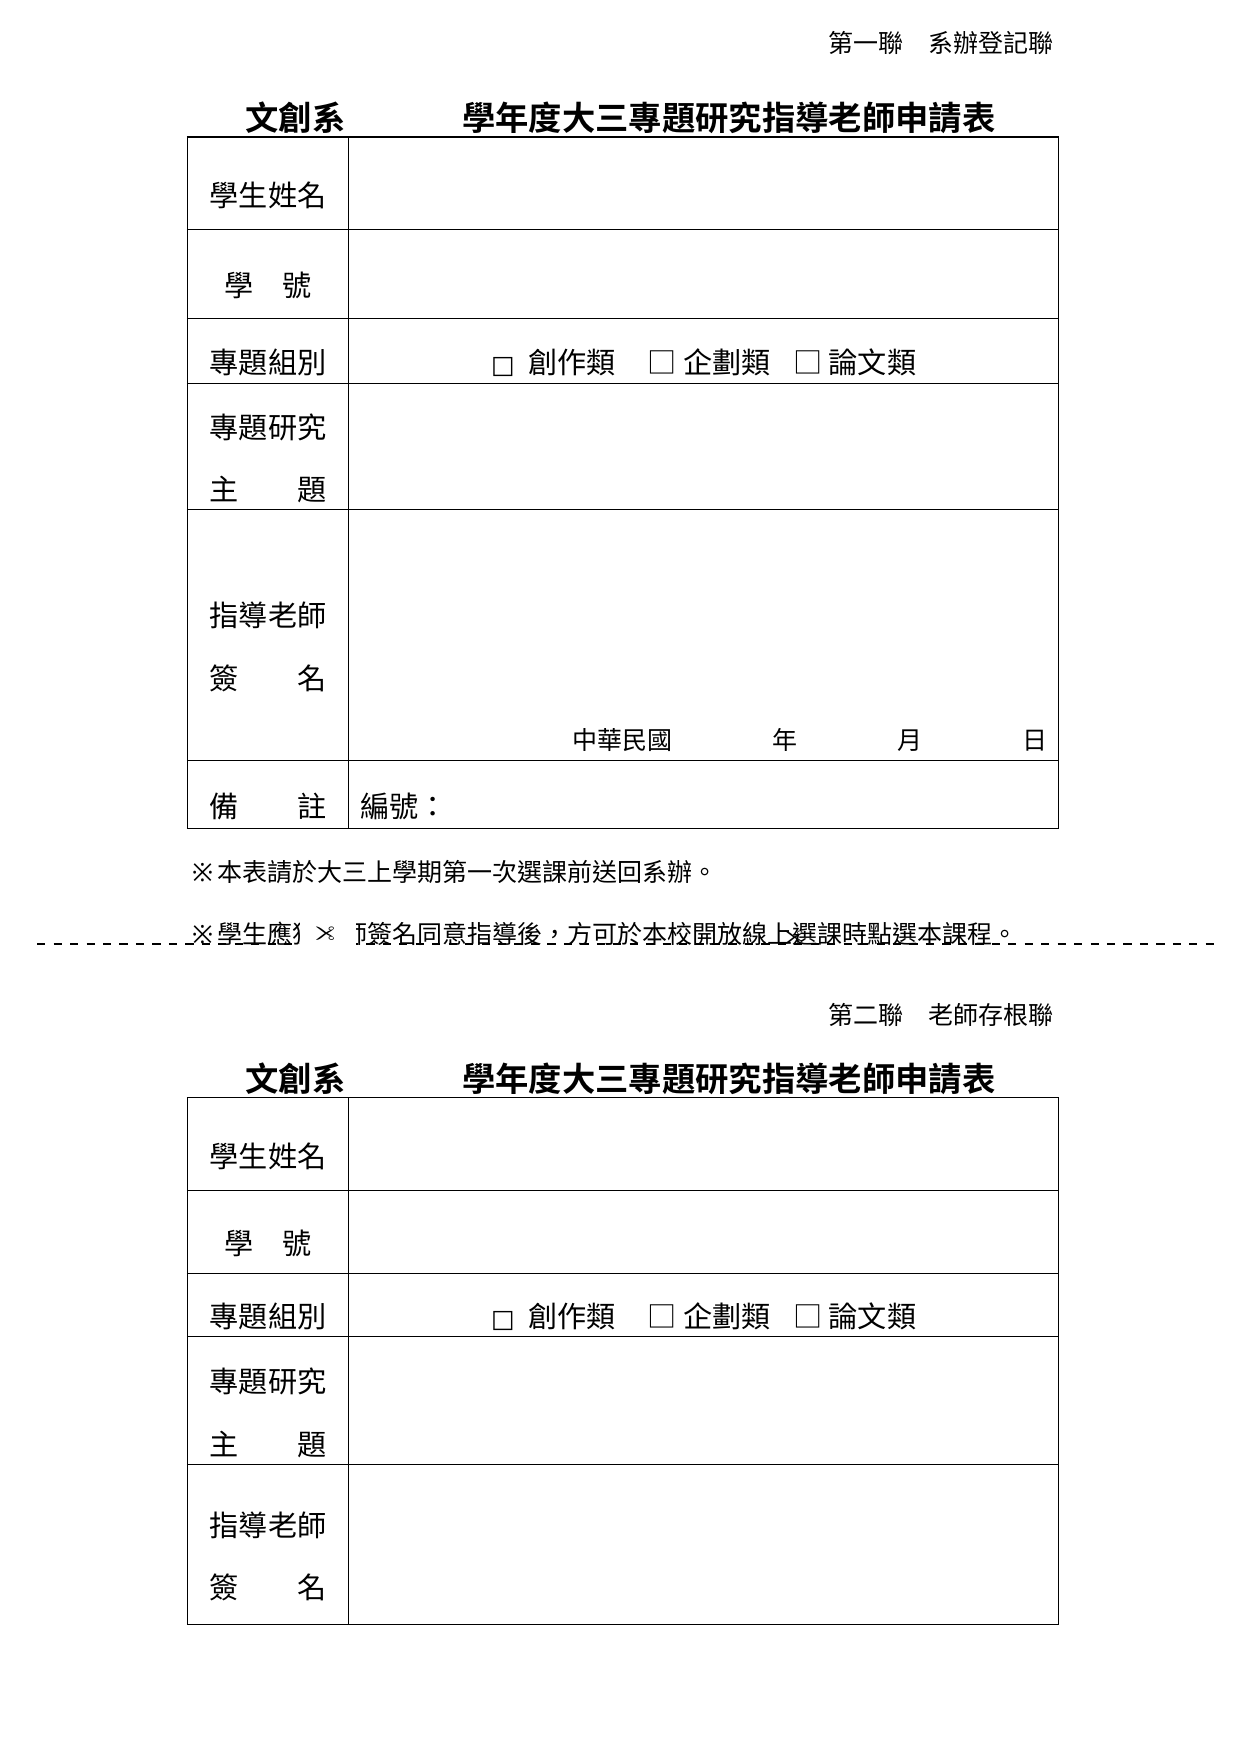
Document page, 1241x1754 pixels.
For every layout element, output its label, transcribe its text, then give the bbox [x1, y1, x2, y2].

table_cell 專題研究主 題 [188, 1337, 348, 1464]
table_cell [349, 230, 1058, 317]
table_cell [349, 1191, 1058, 1272]
text ※學生應獲老師簽名同意指導後，方可於本校開放線上選課時點選本課程。 [187, 891, 1053, 974]
table_header 學生姓名 [188, 138, 348, 229]
table_cell [349, 1337, 1058, 1464]
table_cell 創作類 □ 企劃類 □ 論文類 [349, 319, 1058, 383]
text 文創系 學年度大三專題研究指導老師申請表 [187, 1035, 1053, 1097]
table_header [349, 138, 1058, 229]
text  [315, 926, 341, 947]
table_cell 創作類 □ 企劃類 □ 論文類 [349, 1274, 1058, 1336]
table_header 學生姓名 [188, 1098, 348, 1190]
table_cell 中華民國 年 月 日 [349, 510, 1058, 760]
table_cell 備 註 [188, 761, 348, 827]
table_cell 專題組別 [188, 319, 348, 383]
text ※本表請於大三上學期第一次選課前送回系辦。 [187, 829, 1053, 891]
text 第二聯 老師存根聯 [200, 972, 1053, 1035]
table_cell 編號： [349, 761, 1058, 827]
text 文創系 學年度大三專題研究指導老師申請表 [187, 74, 1053, 136]
table_cell [349, 1465, 1058, 1623]
table_cell 專題組別 [188, 1274, 348, 1336]
table_cell 指導老師 簽 名 [188, 1465, 348, 1623]
table_cell 指導老師 簽 名 [188, 510, 348, 760]
table_cell 學 號 [188, 1191, 348, 1272]
table_cell 專題研究主 題 [188, 384, 348, 509]
table_header [349, 1098, 1058, 1190]
table_cell [349, 384, 1058, 509]
table_cell 學 號 [188, 230, 348, 317]
